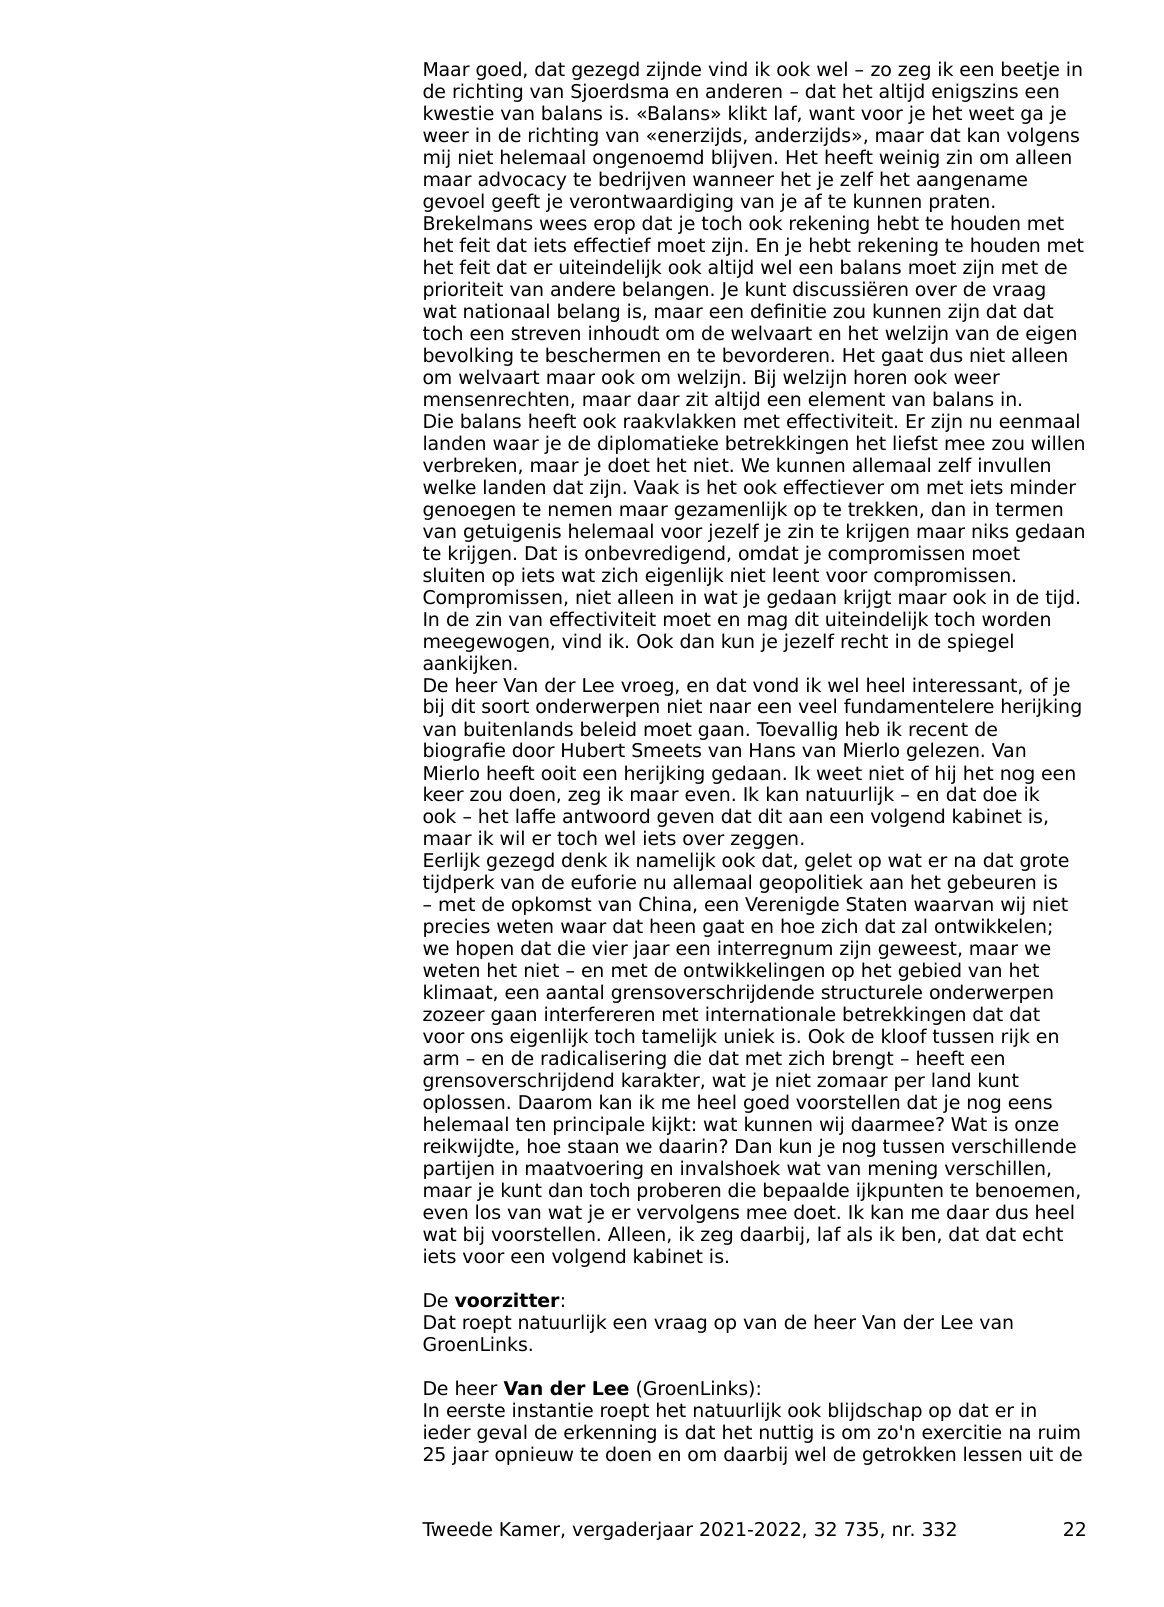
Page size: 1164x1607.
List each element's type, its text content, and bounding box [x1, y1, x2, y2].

text De heer Van der Lee (GroenLinks): [422, 1378, 1087, 1400]
text De voorzitter: [422, 1290, 1087, 1312]
text Dat roept natuurlijk een vraag op van de heer Van der Lee van GroenLinks. [422, 1312, 1087, 1356]
text De heer Van der Lee vroeg, en dat vond ik wel heel interessant, of je bij dit soort onderwerpen niet naar een veel fundamentelere herijking van buitenlands beleid moet gaan. Toevallig heb ik recent de biografie door Hubert Smeets van Hans van Mierlo gelezen. Van Mierlo heeft ooit een herijking gedaan. Ik weet niet of hij het nog een keer zou doen, zeg ik maar even. Ik kan natuurlijk – en dat doe ik ook – het laffe antwoord geven dat dit aan een volgend kabinet is, maar ik wil er toch wel iets over zeggen. [422, 674, 1087, 850]
text In eerste instantie roept het natuurlijk ook blijdschap op dat er in ieder geval de erkenning is dat het nuttig is om zo'n exercitie na ruim 25 jaar opnieuw te doen en om daarbij wel de getrokken lessen uit de [422, 1400, 1087, 1466]
text Die balans heeft ook raakvlakken met effectiviteit. Er zijn nu eenmaal landen waar je de diplomatieke betrekkingen het liefst mee zou willen verbreken, maar je doet het niet. We kunnen allemaal zelf invullen welke landen dat zijn. Vaak is het ook effectiever om met iets minder genoegen te nemen maar gezamenlijk op te trekken, dan in termen van getuigenis helemaal voor jezelf je zin te krijgen maar niks gedaan te krijgen. Dat is onbevredigend, omdat je compromissen moet sluiten op iets wat zich eigenlijk niet leent voor compromissen. Compromissen, niet alleen in wat je gedaan krijgt maar ook in de tijd. In de zin van effectiviteit moet en mag dit uiteindelijk toch worden meegewogen, vind ik. Ook dan kun je jezelf recht in de spiegel aankijken. [422, 411, 1087, 674]
text Maar goed, dat gezegd zijnde vind ik ook wel – zo zeg ik een beetje in de richting van Sjoerdsma en anderen – dat het altijd enigszins een kwestie van balans is. «Balans» klikt laf, want voor je het weet ga je weer in de richting van «enerzijds, anderzijds», maar dat kan volgens mij niet helemaal ongenoemd blijven. Het heeft weinig zin om alleen maar advocacy te bedrijven wanneer het je zelf het aangename gevoel geeft je verontwaardiging van je af te kunnen praten. Brekelmans wees erop dat je toch ook rekening hebt te houden met het feit dat iets effectief moet zijn. En je hebt rekening te houden met het feit dat er uiteindelijk ook altijd wel een balans moet zijn met de prioriteit van andere belangen. Je kunt discussiëren over de vraag wat nationaal belang is, maar een definitie zou kunnen zijn dat dat toch een streven inhoudt om de welvaart en het welzijn van de eigen bevolking te beschermen en te bevorderen. Het gaat dus niet alleen om welvaart maar ook om welzijn. Bij welzijn horen ook weer mensenrechten, maar daar zit altijd een element van balans in. [422, 59, 1087, 411]
text Eerlijk gezegd denk ik namelijk ook dat, gelet op wat er na dat grote tijdperk van de euforie nu allemaal geopolitiek aan het gebeuren is – met de opkomst van China, een Verenigde Staten waarvan wij niet precies weten waar dat heen gaat en hoe zich dat zal ontwikkelen; we hopen dat die vier jaar een interregnum zijn geweest, maar we weten het niet – en met de ontwikkelingen op het gebied van het klimaat, een aantal grensoverschrijdende structurele onderwerpen zozeer gaan interfereren met internationale betrekkingen dat dat voor ons eigenlijk toch tamelijk uniek is. Ook de kloof tussen rijk en arm – en de radicalisering die dat met zich brengt – heeft een grensoverschrijdend karakter, wat je niet zomaar per land kunt oplossen. Daarom kan ik me heel goed voorstellen dat je nog eens helemaal ten principale kijkt: wat kunnen wij daarmee? Wat is onze reikwijdte, hoe staan we daarin? Dan kun je nog tussen verschillende partijen in maatvoering en invalshoek wat van mening verschillen, maar je kunt dan toch proberen die bepaalde ijkpunten te benoemen, even los van wat je er vervolgens mee doet. Ik kan me daar dus heel wat bij voorstellen. Alleen, ik zeg daarbij, laf als ik ben, dat dat echt iets voor een volgend kabinet is. [422, 850, 1087, 1268]
